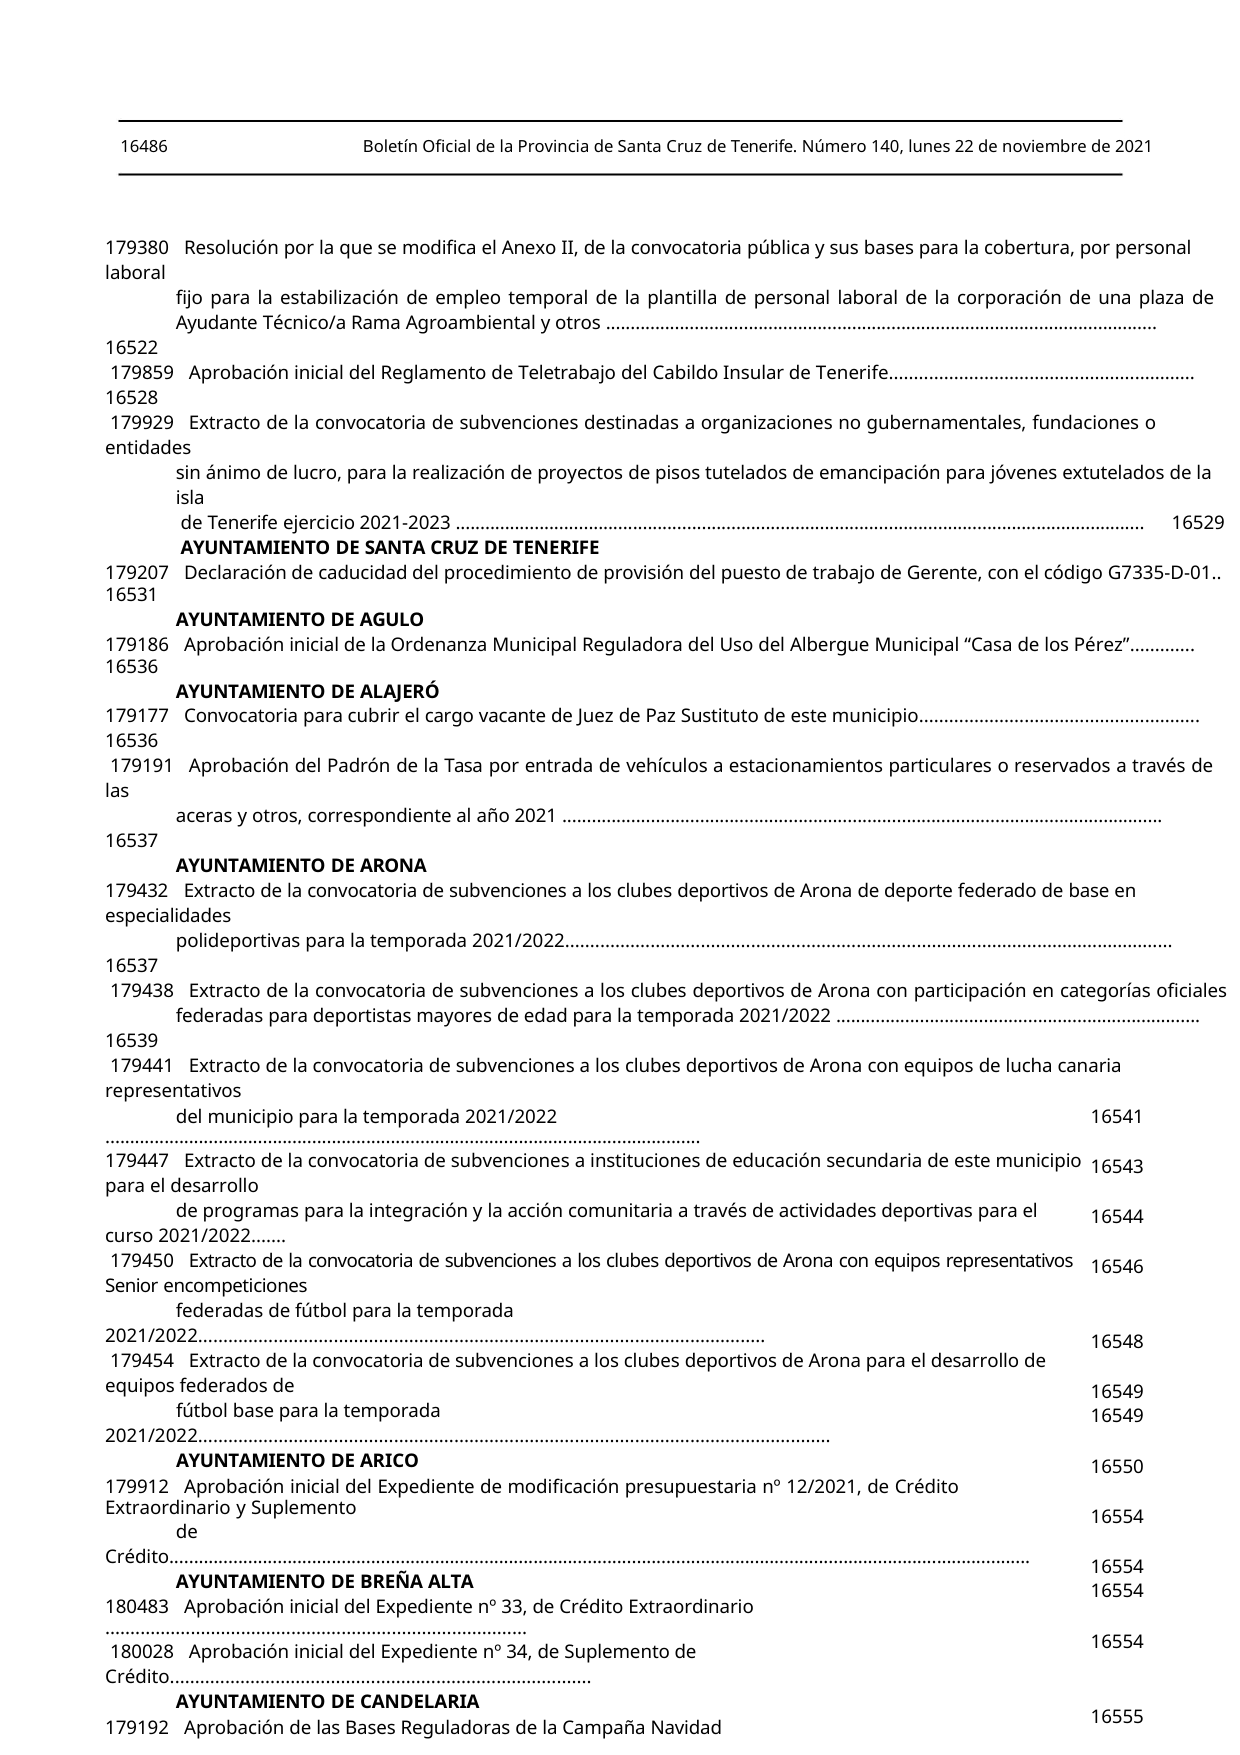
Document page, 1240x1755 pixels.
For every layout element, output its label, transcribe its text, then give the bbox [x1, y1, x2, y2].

text AYUNTAMIENTO DE ALAJERÓ [1144, 680, 1229, 703]
text 179177 Convocatoria para cubrir el cargo vacante de Juez de Paz Sustituto de este municipio........................................................ 16536 179191 Aprobación del Padrón de la Tasa por entrada de vehículos a estacionamientos particulares o reservados a través de las aceras y otros, correspondiente al año 2021 .......................................................................................................................... 16537 AYUNTAMIENTO DE ARONA [1144, 703, 1229, 878]
text 179432 Extracto de la convocatoria de subvenciones a los clubes deportivos de Arona de deporte federado de base en especialidades polideportivas para la temporada 2021/2022......................................................................................................................... 16537 179438 Extracto de la convocatoria de subvenciones a los clubes deportivos de Arona con participación en categorías oficiales federadas para deportistas mayores de edad para la temporada 2021/2022 .......................................................................... 16539 179441 Extracto de la convocatoria de subvenciones a los clubes deportivos de Arona con equipos de lucha canaria representativos [1144, 878, 1229, 1103]
text 179186 Aprobación inicial de la Ordenanza Municipal Reguladora del Uso del Albergue Municipal “Casa de los Pérez”............. 16536 [1144, 633, 1229, 678]
text sin ánimo de lucro, para la realización de proyectos de pisos tutelados de emancipación para jóvenes extutelados de la isla de Tenerife ejercicio 2021-2023 ............................................................................................................................................ 16529 AYUNTAMIENTO DE SANTA CRUZ DE TENERIFE [1144, 459, 1229, 559]
table_header 16541 16543 16544 16546 16548 16549 16549 16550 16554 16554 16554 16554 16555 [1090, 1106, 1147, 1754]
text AYUNTAMIENTO DE AGULO [1144, 609, 1229, 631]
text 179207 Declaración de caducidad del procedimiento de provisión del puesto de trabajo de Gerente, con el código G7335-D-01.. 16531 [1144, 562, 1229, 606]
table_header [1086, 1656, 1090, 1754]
text 179380 Resolución por la que se modifica el Anexo II, de la convocatoria pública y sus bases para la cobertura, por personal laboral fijo para la estabilización de empleo temporal de la plantilla de personal laboral de la corporación de una plaza de Ayudante Técnico/a Rama Agroambiental y otros ................................................................................................................ 16522 179859 Aprobación inicial del Reglamento de Teletrabajo del Cabildo Insular de Tenerife............................................................. 16528 179929 Extracto de la convocatoria de subvenciones destinadas a organizaciones no gubernamentales, fundaciones o entidades [1144, 234, 1229, 459]
table_header del municipio para la temporada 2021/2022 ......................................................................................................................... 179447 Extracto de la convocatoria de subvenciones a instituciones de educación secundaria de este municipio para el desarrollo de programas para la integración y la acción comunitaria a través de actividades deportivas para el curso 2021/2022....... 179450 Extracto de la convocatoria de subvenciones a los clubes deportivos de Arona con equipos representativos Senior encompeticiones federadas de fútbol para la temporada 2021/2022................................................................................................................. 179454 Extracto de la convocatoria de subvenciones a los clubes deportivos de Arona para el desarrollo de equipos federados de fútbol base para la temporada 2021/2022.............................................................................................................................. AYUNTAMIENTO DE ARICO 179912 Aprobación inicial del Expediente de modificación presupuestaria nº 12/2021, de Crédito Extraordinario y Suplemento de Crédito............................................................................................................................................................................... AYUNTAMIENTO DE BREÑA ALTA 180483 Aprobación inicial del Expediente nº 33, de Crédito Extraordinario .................................................................................... 180028 Aprobación inicial del Expediente nº 34, de Suplemento de Crédito.................................................................................... AYUNTAMIENTO DE CANDELARIA 179192 Aprobación de las Bases Reguladoras de la Campaña Navidad 2021................................................................................... 179244 Aprobación del complemento retributivo en situación de incapacidad temporal, alcance el 100% de las retribuciones ordinarias del mes................................................................................................................................................................................... AYUNTAMIENTO DE EL ROSARIO 179636 Emplazamiento interesados en el procedimiento abreviado nº 711/2021 ............................................................................. 179652 Emplazamiento interesados en el procedimiento abreviado nº 798/2021 ............................................................................. AYUNTAMIENTO DE EL TANQUE 179314 Delegación de las funciones de Alcaldía en la Primera Teniente de Alcalde María Jennifert Rosales Pérez....................... AYUNTAMIENTO DE GARACHICO 179861 Aprobación de las listas cobratorias de los recibos de la Tasa por Distribución de Agua y de la Tasa por Recogida de Basura, correspondientes al periodo septiembre-octubre de 2021 ..................................................................................................... AYUNTAMIENTO DE GÜÍMAR 179163 Aprobación del Padrón de Contribuyentes de la “Tasa por recogida de residuos sólidos urbanos, tratamiento y eliminación de los mismos”....................................................................................................................................................................... 179656 Emplazamiento interesados en el procedimiento ordinario nº 598/2021 .............................................................................. AYUNTAMIENTO DE LA GUANCHA 179334 Relación definitiva de admitidos y excluidos, para la provisión inmediata con carácter interino, de la plaza de Secretaría reservada a personal funcionario de Administración Local .................................................................................................. AYUNTAMIENTO DE LA OROTAVA 179854 Aprobación inicial del Expediente sobre Modificación nº 25/2021 del Presupuesto General del Ejercicio 2021 (Crédito Extraordinario nº 3/2021) ...................................................................................................................................................... [105, 1656, 1086, 1754]
